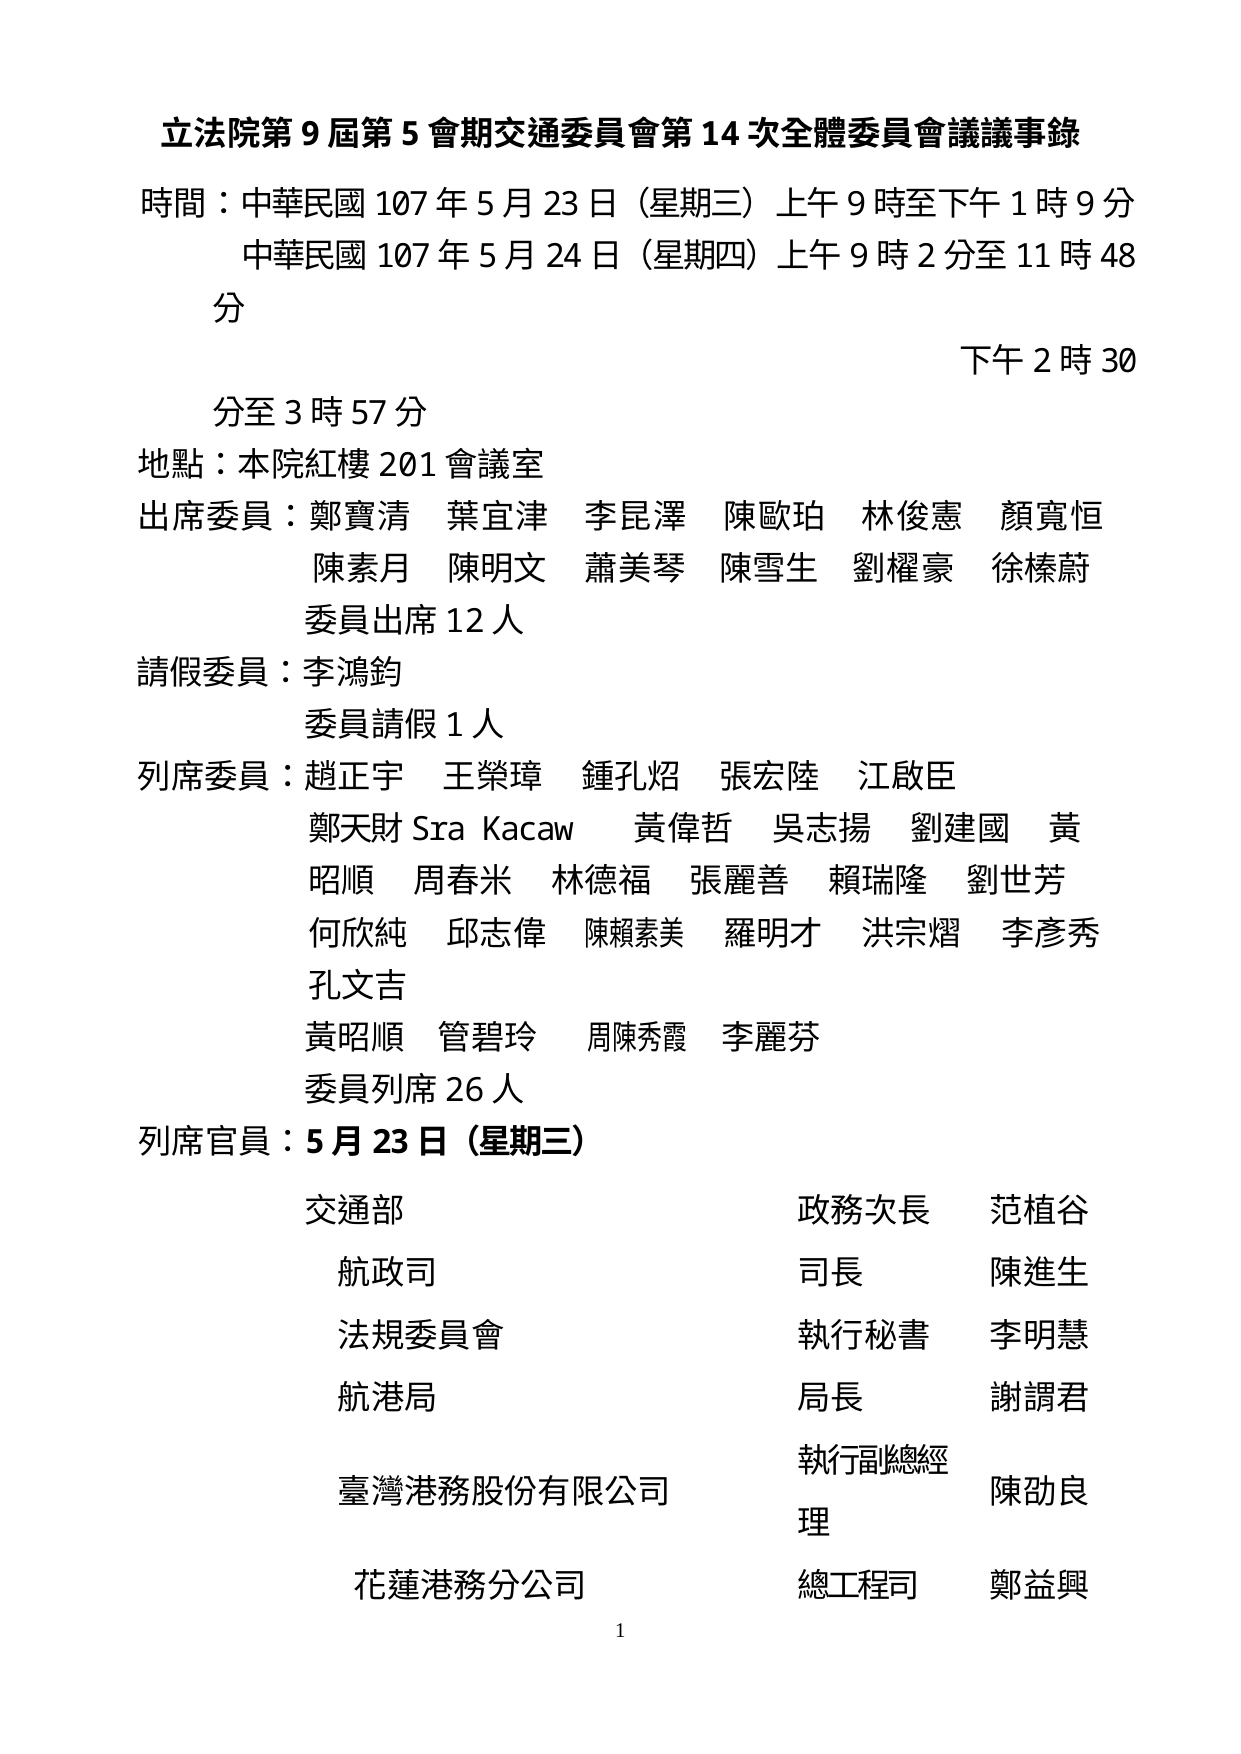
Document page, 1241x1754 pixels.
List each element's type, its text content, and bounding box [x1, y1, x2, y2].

table_cell 鄭益興 [966, 1541, 1113, 1603]
text 中華民國107年5月24日（星期四）上午9時2分至11時48分 [212, 226, 1140, 330]
table_header 范植谷 [966, 1166, 1113, 1228]
table_cell 謝謂君 [966, 1353, 1113, 1416]
text 出席委員：鄭寶清 葉宜津 李昆澤 陳歐珀 林俊憲 顏寬恒陳素月 陳明文 蕭美琴 陳雪生 劉櫂豪 徐榛蔚 [138, 487, 1104, 591]
table_cell 執行秘書 [789, 1291, 966, 1353]
table_cell 陳劭良 [966, 1416, 1113, 1541]
text 下午2時30分至3時57分 [212, 330, 1140, 434]
table_cell 總工程司 [789, 1541, 966, 1603]
text 鄭天財Sra Kacaw 黃偉哲 吳志揚 劉建國 黃昭順 周春米 林德福 張麗善 賴瑞隆 劉世芳 何欣純 邱志偉 陳賴素美 羅明才 洪宗熠 李彥秀 孔文吉 [308, 799, 1104, 1007]
text 委員列席26人 [138, 1059, 1104, 1112]
text 列席委員：趙正宇 王榮璋 鍾孔炤 張宏陸 江啟臣 [138, 747, 1104, 799]
table_cell 花蓮港務分公司 [301, 1541, 788, 1603]
text 委員出席12人 [138, 591, 1104, 643]
text 請假委員：李鴻鈞 [136, 643, 1104, 695]
text 列席官員：5月23日（星期三） [138, 1112, 1104, 1164]
table_cell 航港局 [301, 1353, 788, 1416]
table_cell 司長 [789, 1228, 966, 1291]
table_header 政務次長 [789, 1166, 966, 1228]
table_header 交通部 [301, 1166, 788, 1228]
table_cell 李明慧 [966, 1291, 1113, 1353]
text 時間：中華民國107年5月23日（星期三）上午9時至下午1時9分 [140, 174, 1140, 226]
text 委員請假1人 [138, 695, 1104, 747]
text 地點：本院紅樓201會議室 [138, 434, 1104, 487]
table_cell 臺灣港務股份有限公司 [301, 1416, 788, 1541]
text 黃昭順 管碧玲 周陳秀霞 李麗芬 [138, 1007, 1104, 1059]
table_cell 局長 [789, 1353, 966, 1416]
table_cell 執行副總經理 [789, 1416, 966, 1541]
table_cell 航政司 [301, 1228, 788, 1291]
text 立法院第9屆第5會期交通委員會第14次全體委員會議議事錄 [136, 103, 1104, 155]
table_cell 法規委員會 [301, 1291, 788, 1353]
table_cell 陳進生 [966, 1228, 1113, 1291]
